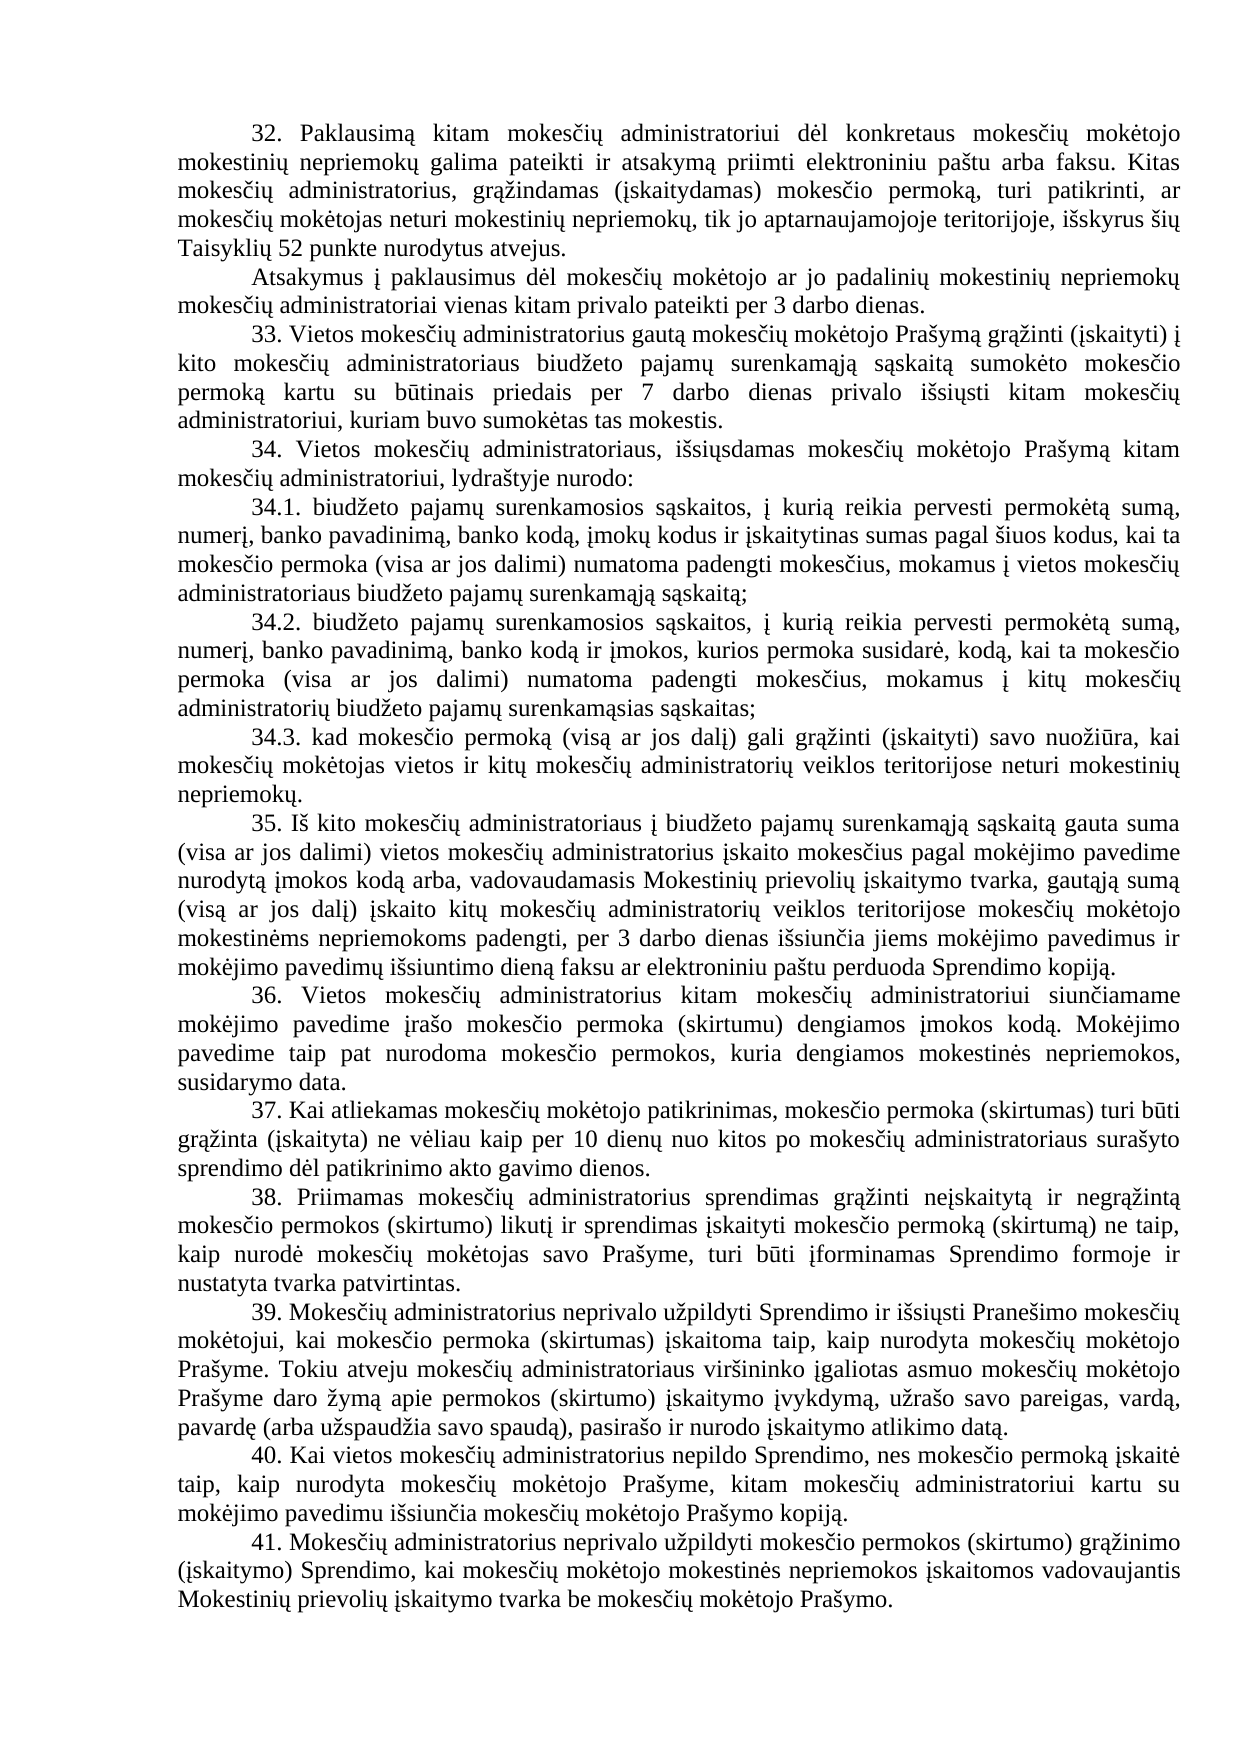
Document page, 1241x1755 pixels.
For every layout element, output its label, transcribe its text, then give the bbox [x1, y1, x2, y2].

text 32. Paklausimą kitam mokesčių administratoriui dėl konkretaus mokesčių mokėtojo mokestinių nepriemokų galima pateikti ir atsakymą priimti elektroniniu paštu arba faksu. Kitas mokesčių administratorius, grąžindamas (įskaitydamas) mokesčio permoką, turi patikrinti, ar mokesčių mokėtojas neturi mokestinių nepriemokų, tik jo aptarnaujamojoje teritorijoje, išskyrus šių Taisyklių 52 punkte nurodytus atvejus. [177, 118, 1181, 262]
text 34. Vietos mokesčių administratoriaus, išsiųsdamas mokesčių mokėtojo Prašymą kitam mokesčių administratoriui, lydraštyje nurodo: [177, 434, 1181, 492]
text 34.1. biudžeto pajamų surenkamosios sąskaitos, į kurią reikia pervesti permokėtą sumą, numerį, banko pavadinimą, banko kodą, įmokų kodus ir įskaitytinas sumas pagal šiuos kodus, kai ta mokesčio permoka (visa ar jos dalimi) numatoma padengti mokesčius, mokamus į vietos mokesčių administratoriaus biudžeto pajamų surenkamąją sąskaitą; [177, 492, 1181, 607]
text 36. Vietos mokesčių administratorius kitam mokesčių administratoriui siunčiamame mokėjimo pavedime įrašo mokesčio permoka (skirtumu) dengiamos įmokos kodą. Mokėjimo pavedime taip pat nurodoma mokesčio permokos, kuria dengiamos mokestinės nepriemokos, susidarymo data. [177, 981, 1181, 1096]
text 34.3. kad mokesčio permoką (visą ar jos dalį) gali grąžinti (įskaityti) savo nuožiūra, kai mokesčių mokėtojas vietos ir kitų mokesčių administratorių veiklos teritorijose neturi mokestinių nepriemokų. [177, 722, 1181, 808]
text 38. Priimamas mokesčių administratorius sprendimas grąžinti neįskaitytą ir negrąžintą mokesčio permokos (skirtumo) likutį ir sprendimas įskaityti mokesčio permoką (skirtumą) ne taip, kaip nurodė mokesčių mokėtojas savo Prašyme, turi būti įforminamas Sprendimo formoje ir nustatyta tvarka patvirtintas. [177, 1182, 1181, 1297]
text 34.2. biudžeto pajamų surenkamosios sąskaitos, į kurią reikia pervesti permokėtą sumą, numerį, banko pavadinimą, banko kodą ir įmokos, kurios permoka susidarė, kodą, kai ta mokesčio permoka (visa ar jos dalimi) numatoma padengti mokesčius, mokamus į kitų mokesčių administratorių biudžeto pajamų surenkamąsias sąskaitas; [177, 607, 1181, 722]
text 35. Iš kito mokesčių administratoriaus į biudžeto pajamų surenkamąją sąskaitą gauta suma (visa ar jos dalimi) vietos mokesčių administratorius įskaito mokesčius pagal mokėjimo pavedime nurodytą įmokos kodą arba, vadovaudamasis Mokestinių prievolių įskaitymo tvarka, gautąją sumą (visą ar jos dalį) įskaito kitų mokesčių administratorių veiklos teritorijose mokesčių mokėtojo mokestinėms nepriemokoms padengti, per 3 darbo dienas išsiunčia jiems mokėjimo pavedimus ir mokėjimo pavedimų išsiuntimo dieną faksu ar elektroniniu paštu perduoda Sprendimo kopiją. [177, 808, 1181, 981]
text 40. Kai vietos mokesčių administratorius nepildo Sprendimo, nes mokesčio permoką įskaitė taip, kaip nurodyta mokesčių mokėtojo Prašyme, kitam mokesčių administratoriui kartu su mokėjimo pavedimu išsiunčia mokesčių mokėtojo Prašymo kopiją. [177, 1441, 1181, 1527]
text Atsakymus į paklausimus dėl mokesčių mokėtojo ar jo padalinių mokestinių nepriemokų mokesčių administratoriai vienas kitam privalo pateikti per 3 darbo dienas. [177, 262, 1181, 319]
text 39. Mokesčių administratorius neprivalo užpildyti Sprendimo ir išsiųsti Pranešimo mokesčių mokėtojui, kai mokesčio permoka (skirtumas) įskaitoma taip, kaip nurodyta mokesčių mokėtojo Prašyme. Tokiu atveju mokesčių administratoriaus viršininko įgaliotas asmuo mokesčių mokėtojo Prašyme daro žymą apie permokos (skirtumo) įskaitymo įvykdymą, užrašo savo pareigas, vardą, pavardę (arba užspaudžia savo spaudą), pasirašo ir nurodo įskaitymo atlikimo datą. [177, 1297, 1181, 1441]
text 37. Kai atliekamas mokesčių mokėtojo patikrinimas, mokesčio permoka (skirtumas) turi būti grąžinta (įskaityta) ne vėliau kaip per 10 dienų nuo kitos po mokesčių administratoriaus surašyto sprendimo dėl patikrinimo akto gavimo dienos. [177, 1096, 1181, 1182]
text 41. Mokesčių administratorius neprivalo užpildyti mokesčio permokos (skirtumo) grąžinimo (įskaitymo) Sprendimo, kai mokesčių mokėtojo mokestinės nepriemokos įskaitomos vadovaujantis Mokestinių prievolių įskaitymo tvarka be mokesčių mokėtojo Prašymo. [177, 1527, 1181, 1613]
text 33. Vietos mokesčių administratorius gautą mokesčių mokėtojo Prašymą grąžinti (įskaityti) į kito mokesčių administratoriaus biudžeto pajamų surenkamąją sąskaitą sumokėto mokesčio permoką kartu su būtinais priedais per 7 darbo dienas privalo išsiųsti kitam mokesčių administratoriui, kuriam buvo sumokėtas tas mokestis. [177, 319, 1181, 434]
